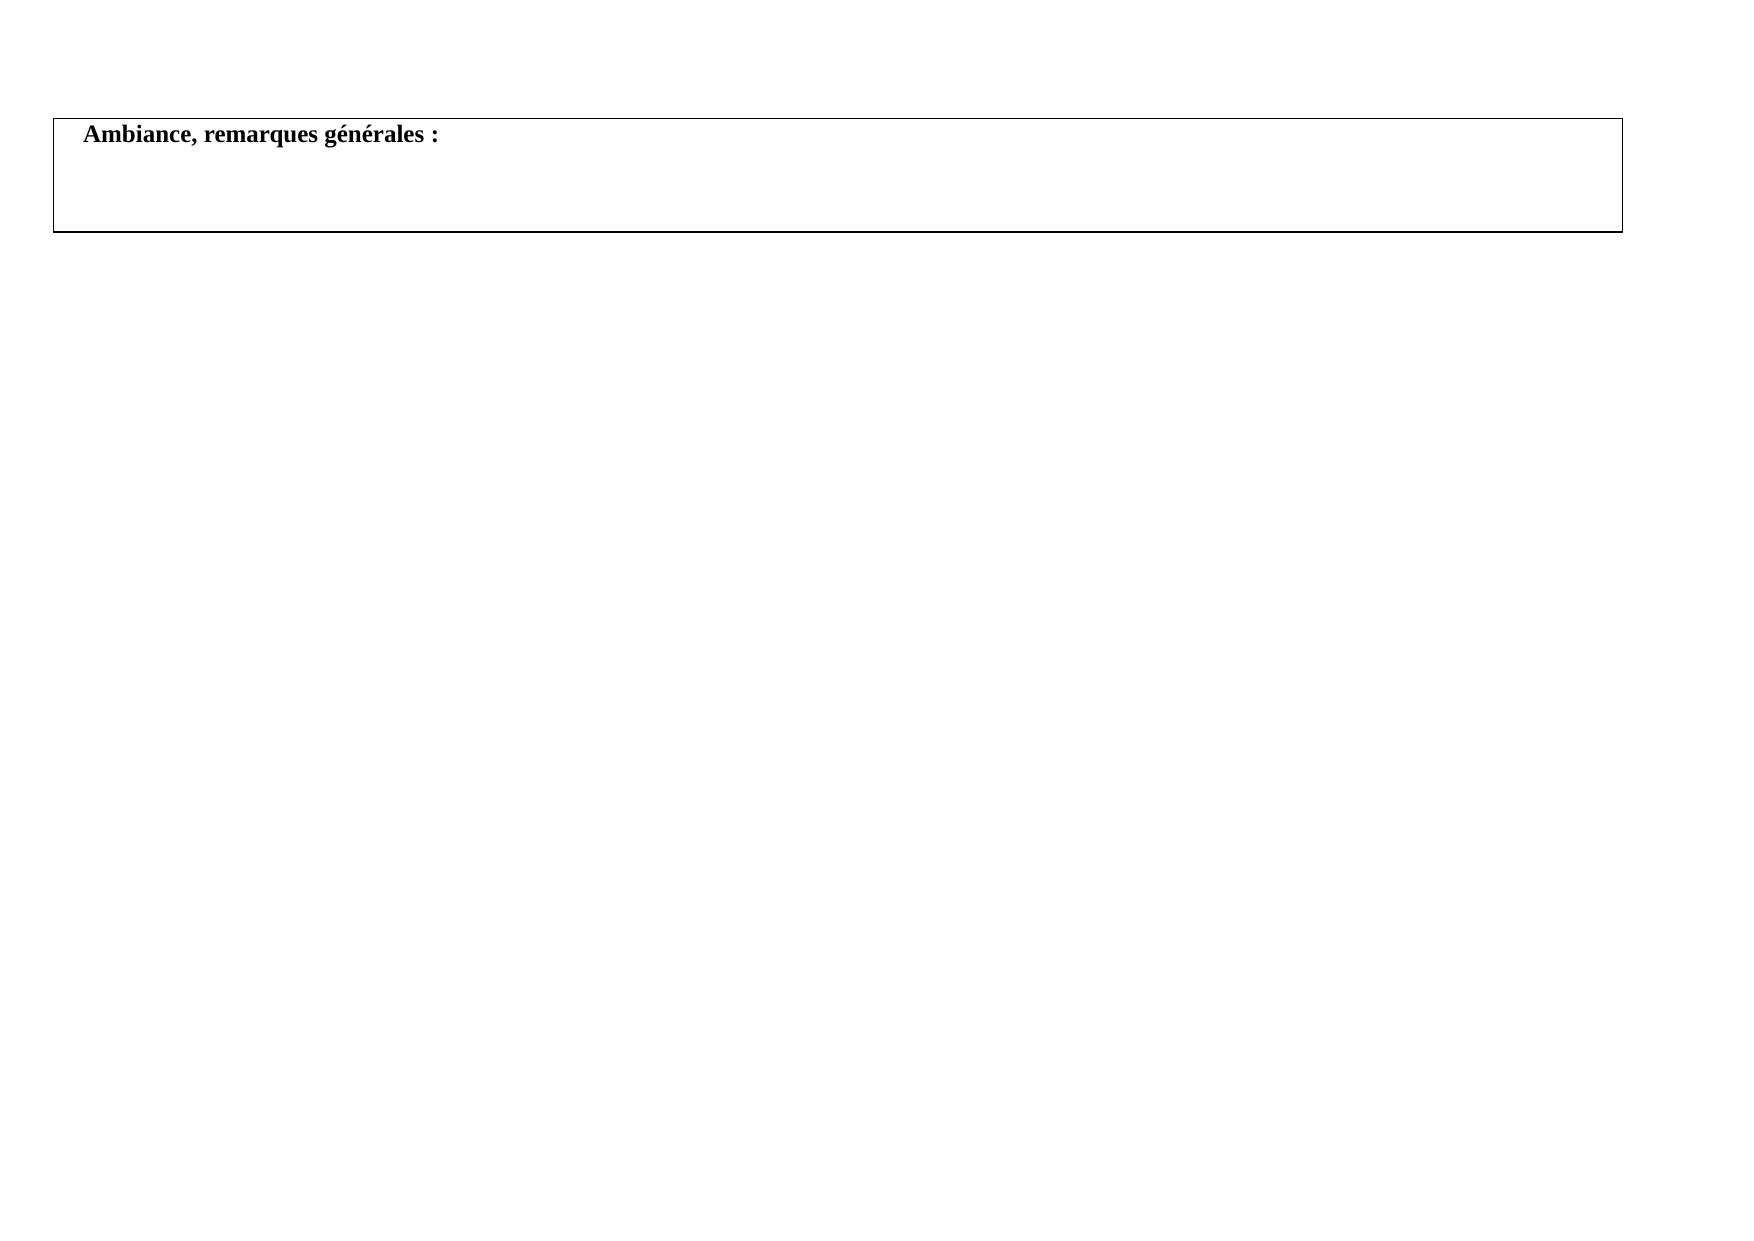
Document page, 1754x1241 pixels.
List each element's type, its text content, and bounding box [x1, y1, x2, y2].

table_cell Ambiance, remarques générales : [54, 119, 1622, 231]
